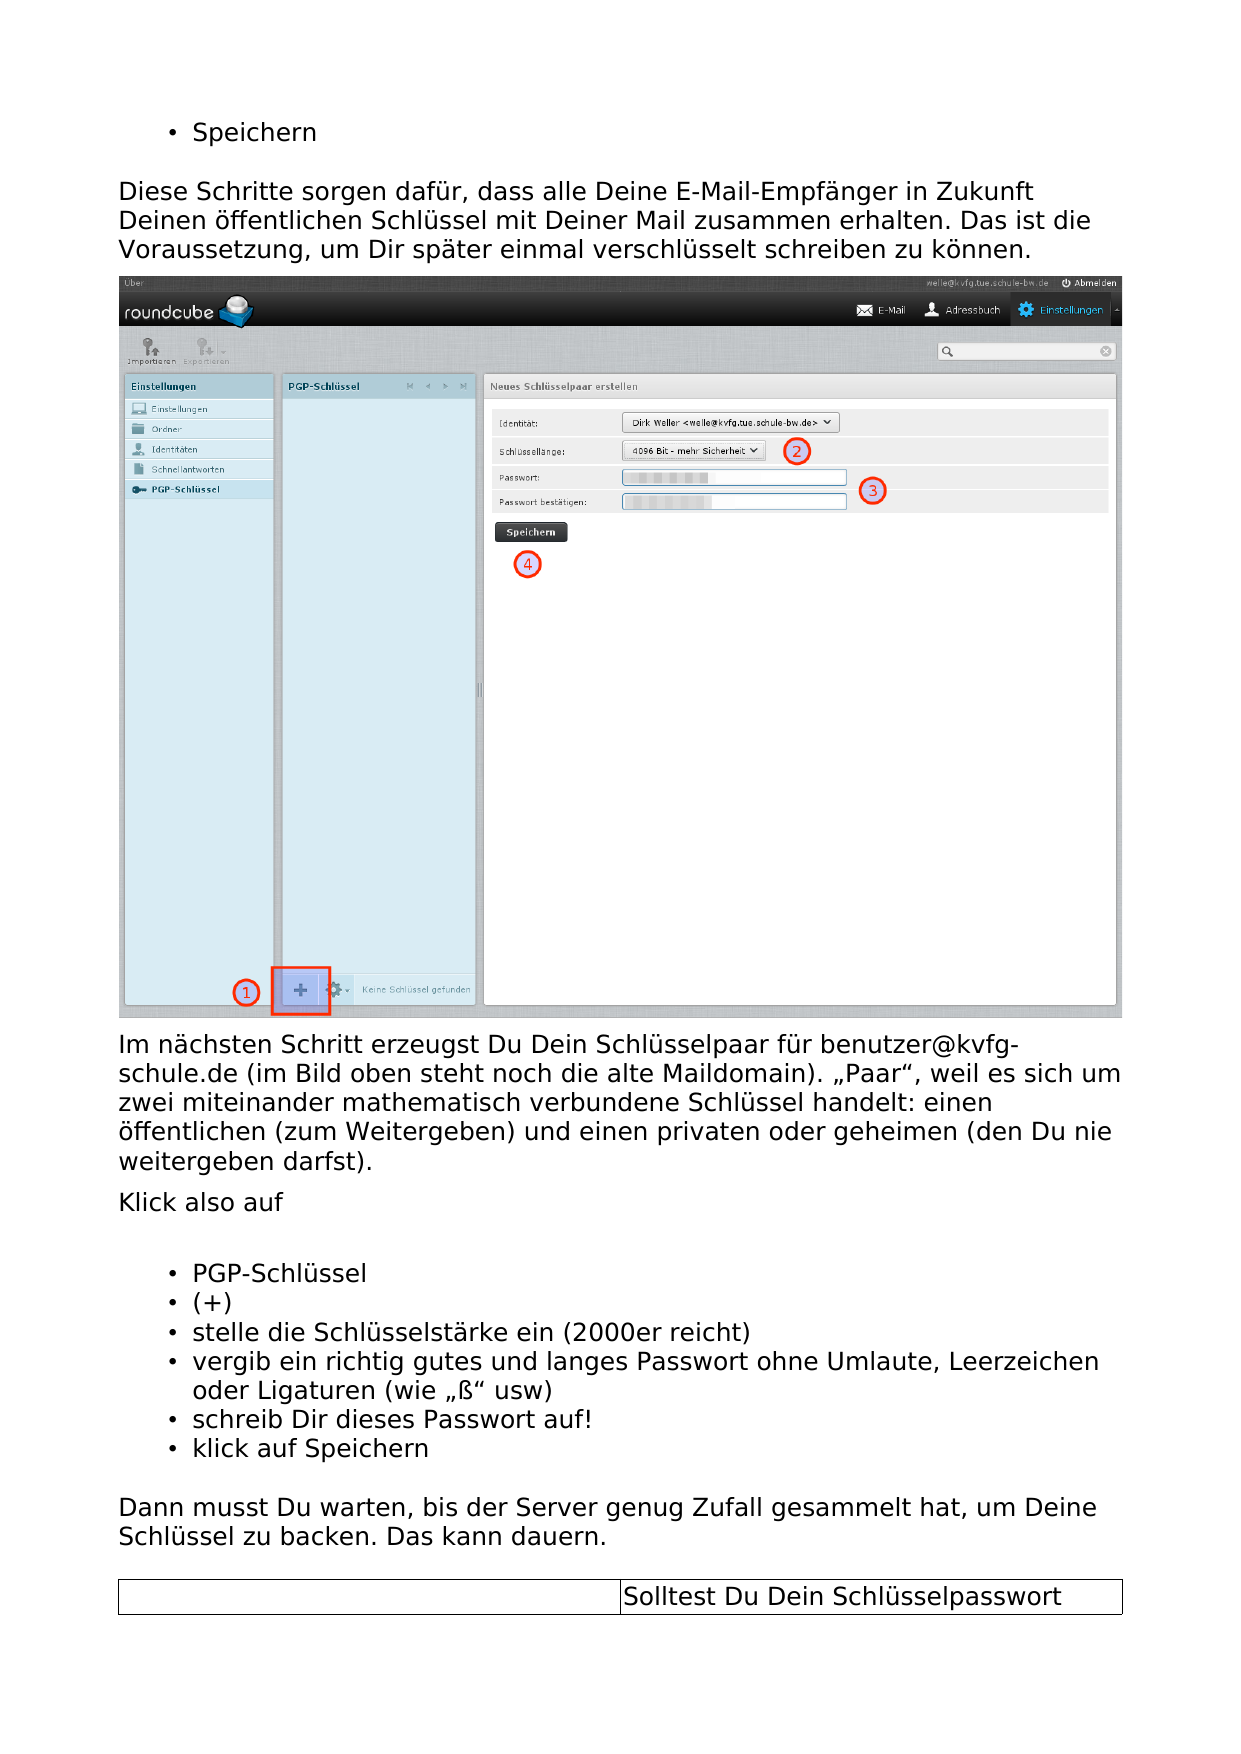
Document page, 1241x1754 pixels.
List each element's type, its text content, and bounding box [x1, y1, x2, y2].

list PGP-Schlüssel [177, 1259, 1122, 1289]
text Im nächsten Schritt erzeugst Du Dein Schlüsselpaar für benutzer@kvfg-schule.de (im Bild oben steht noch die alte Maildomain). „Paar“, weil es sich um zwei miteinander mathematisch verbundene Schlüssel handelt: einen öffentlichen (zum Weitergeben) und einen privaten oder geheimen (den Du nie weitergeben darfst). [118, 1030, 1122, 1176]
list (+) [177, 1289, 1122, 1318]
list stelle die Schlüsselstärke ein (2000er reicht) [177, 1318, 1122, 1347]
list schreib Dir dieses Passwort auf! [177, 1405, 1122, 1434]
text Dann musst Du warten, bis der Server genug Zufall gesammelt hat, um Deine Schlüssel zu backen. Das kann dauern. [118, 1493, 1122, 1551]
picture [118, 276, 1123, 1018]
table_header [119, 1580, 620, 1614]
text Klick also auf [118, 1188, 1122, 1217]
text Diese Schritte sorgen dafür, dass alle Deine E-Mail-Empfänger in Zukunft Deinen öffentlichen Schlüssel mit Deiner Mail zusammen erhalten. Das ist die Voraussetzung, um Dir später einmal verschlüsselt schreiben zu können. [118, 177, 1122, 264]
list Speichern [177, 118, 1122, 147]
table_header Solltest Du Dein Schlüsselpasswort [621, 1580, 1122, 1614]
list klick auf Speichern [177, 1434, 1122, 1464]
list vergib ein richtig gutes und langes Passwort ohne Umlaute, Leerzeichen oder Ligaturen (wie „ß“ usw) [177, 1347, 1122, 1405]
